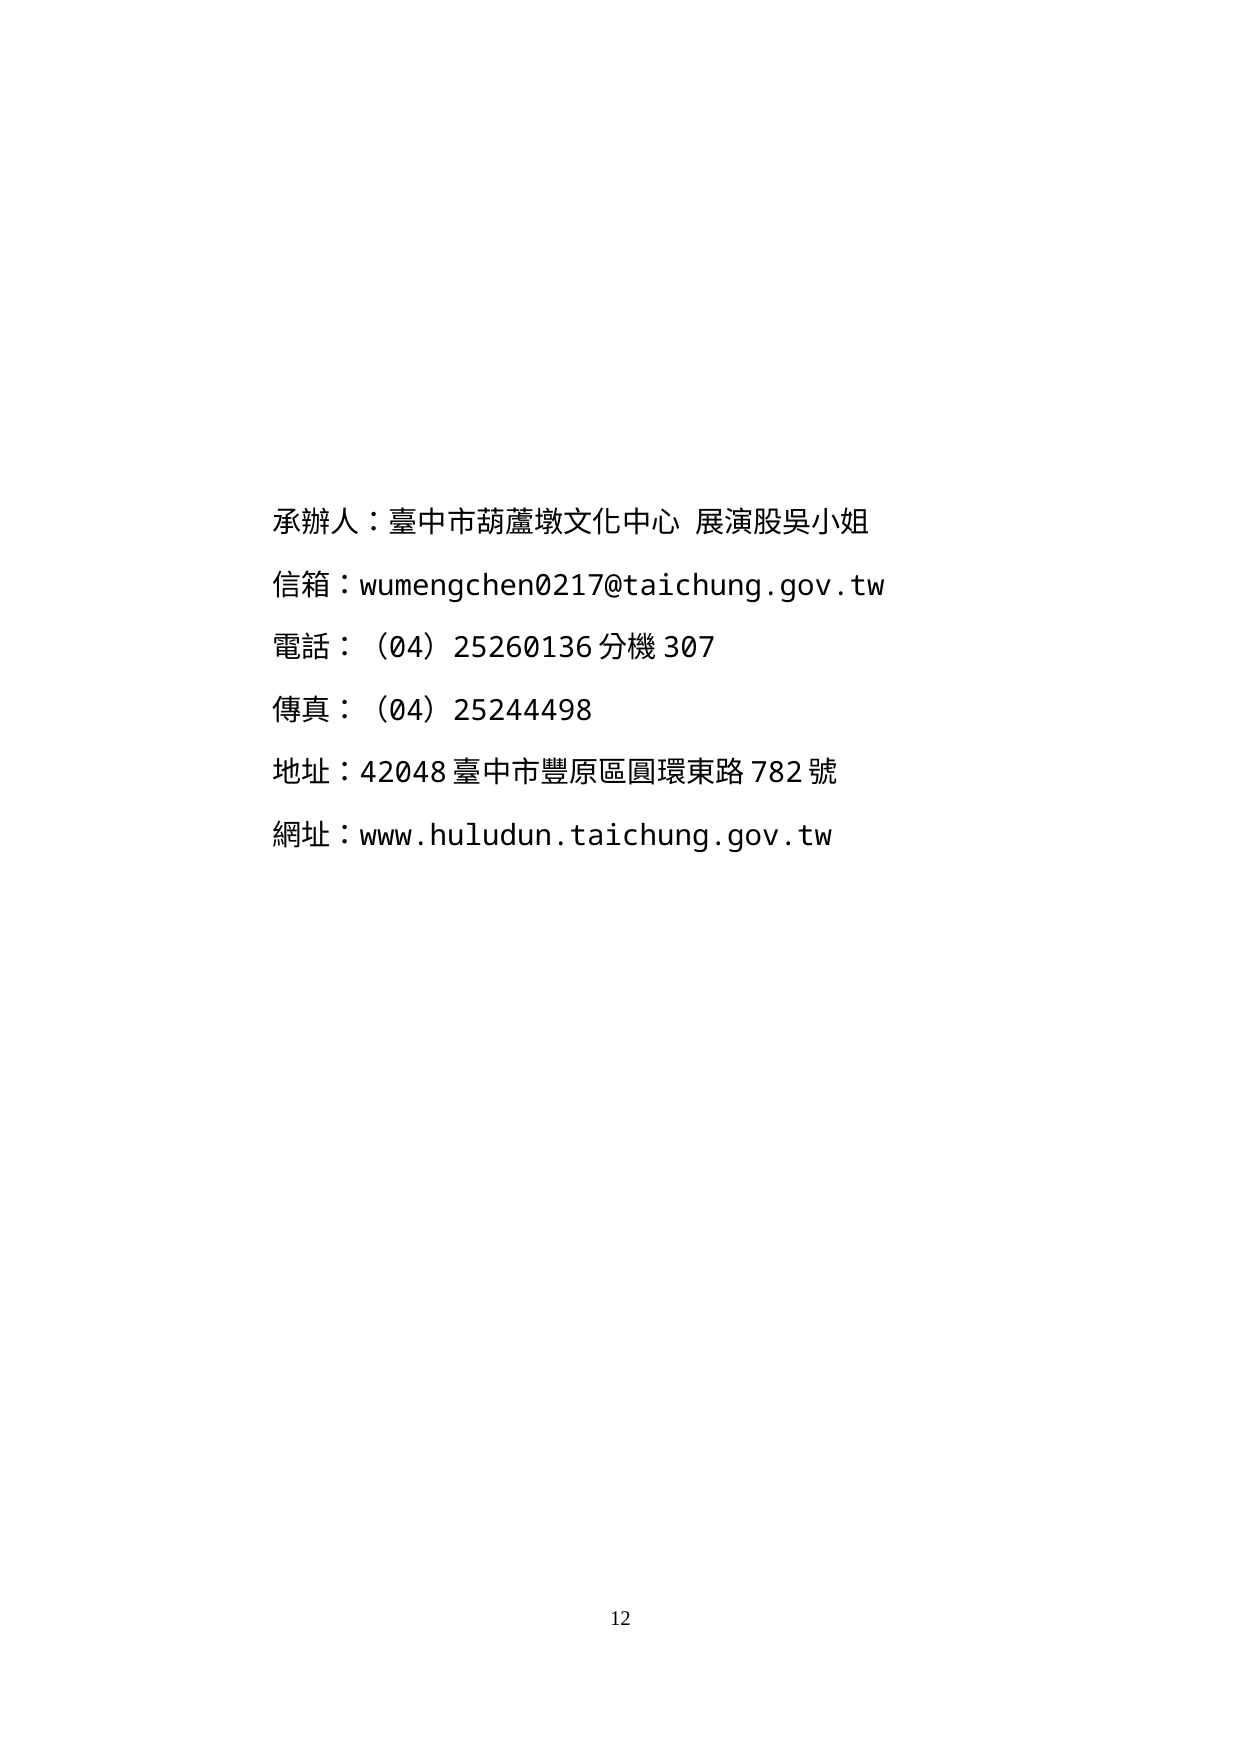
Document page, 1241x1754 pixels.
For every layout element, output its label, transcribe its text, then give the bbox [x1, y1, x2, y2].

text 承辦人：臺中市葫蘆墩文化中心 展演股吳小姐 [272, 478, 1057, 541]
text 信箱：wumengchen0217@taichung.gov.tw [272, 541, 1057, 603]
text 地址：42048臺中市豐原區圓環東路782號 [272, 728, 1057, 791]
text 電話：（04）25260136分機307 [272, 603, 1057, 666]
text 網址：www.huludun.taichung.gov.tw [272, 791, 1057, 853]
text 傳真：（04）25244498 [272, 666, 1057, 728]
